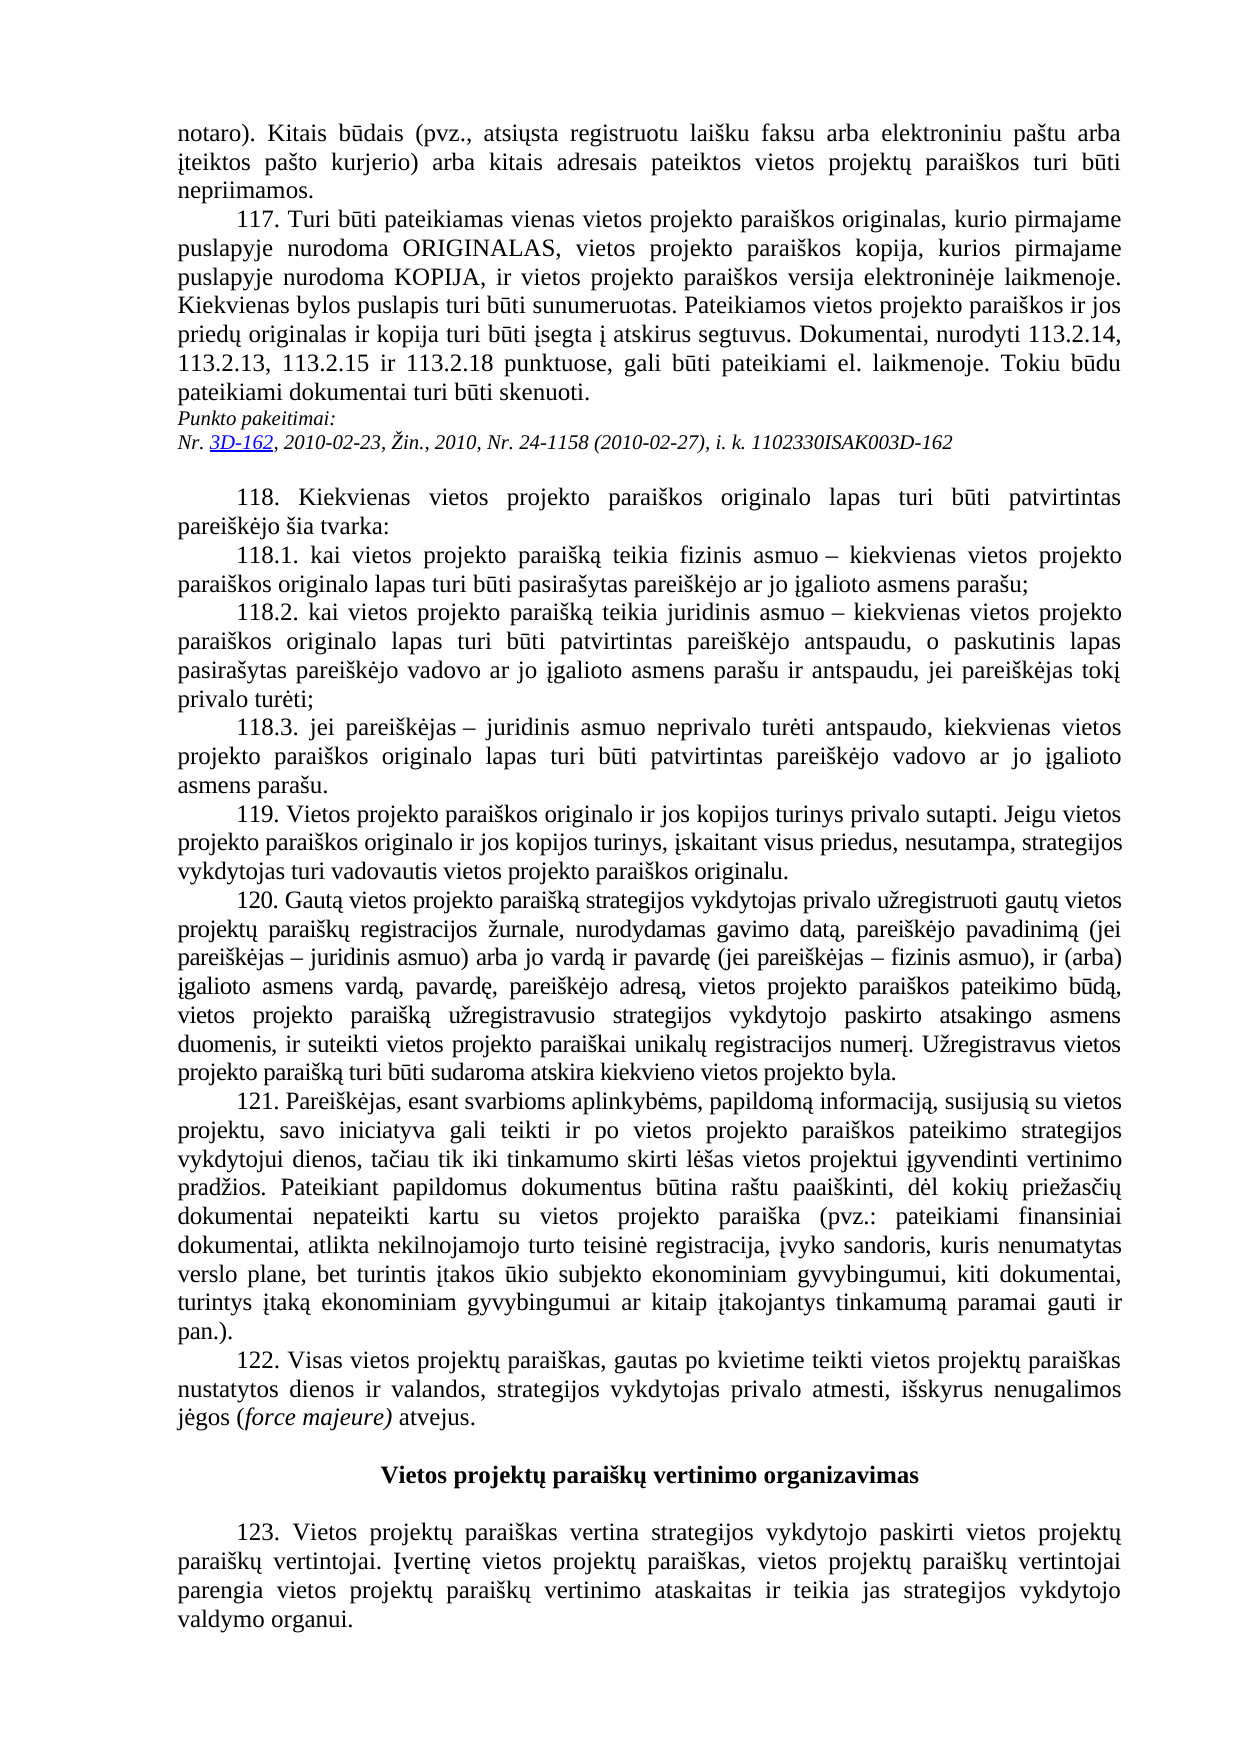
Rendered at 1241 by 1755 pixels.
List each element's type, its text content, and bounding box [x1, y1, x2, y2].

text 123. Vietos projektų paraiškas vertina strategijos vykdytojo paskirti vietos projektų paraiškų vertintojai. Įvertinę vietos projektų paraiškas, vietos projektų paraiškų vertintojai parengia vietos projektų paraiškų vertinimo ataskaitas ir teikia jas strategijos vykdytojo valdymo organui. [177, 1517, 1122, 1632]
text 119. Vietos projekto paraiškos originalo ir jos kopijos turinys privalo sutapti. Jeigu vietos projekto paraiškos originalo ir jos kopijos turinys, įskaitant visus priedus, nesutampa, strategijos vykdytojas turi vadovautis vietos projekto paraiškos originalu. [177, 799, 1122, 885]
text Vietos projektų paraiškų vertinimo organizavimas [177, 1460, 1122, 1489]
text Punkto pakeitimai: [177, 406, 1122, 430]
text 120. Gautą vietos projekto paraišką strategijos vykdytojas privalo užregistruoti gautų vietos projektų paraiškų registracijos žurnale, nurodydamas gavimo datą, pareiškėjo pavadinimą (jei pareiškėjas – juridinis asmuo) arba jo vardą ir pavardę (jei pareiškėjas – fizinis asmuo), ir (arba) įgalioto asmens vardą, pavardę, pareiškėjo adresą, vietos projekto paraiškos pateikimo būdą, vietos projekto paraišką užregistravusio strategijos vykdytojo paskirto atsakingo asmens duomenis, ir suteikti vietos projekto paraiškai unikalų registracijos numerį. Užregistravus vietos projekto paraišką turi būti sudaroma atskira kiekvieno vietos projekto byla. [177, 885, 1122, 1086]
text Nr. 3D-162, 2010-02-23, Žin., 2010, Nr. 24-1158 (2010-02-27), i. k. 1102330ISAK003D-162 [177, 430, 1122, 454]
text 121. Pareiškėjas, esant svarbioms aplinkybėms, papildomą informaciją, susijusią su vietos projektu, savo iniciatyva gali teikti ir po vietos projekto paraiškos pateikimo strategijos vykdytojui dienos, tačiau tik iki tinkamumo skirti lėšas vietos projektui įgyvendinti vertinimo pradžios. Pateikiant papildomus dokumentus būtina raštu paaiškinti, dėl kokių priežasčių dokumentai nepateikti kartu su vietos projekto paraiška (pvz.: pateikiami finansiniai dokumentai, atlikta nekilnojamojo turto teisinė registracija, įvyko sandoris, kuris nenumatytas verslo plane, bet turintis įtakos ūkio subjekto ekonominiam gyvybingumui, kiti dokumentai, turintys įtaką ekonominiam gyvybingumui ar kitaip įtakojantys tinkamumą paramai gauti ir pan.). [177, 1086, 1122, 1345]
text notaro). Kitais būdais (pvz., atsiųsta registruotu laišku faksu arba elektroniniu paštu arba įteiktos pašto kurjerio) arba kitais adresais pateiktos vietos projektų paraiškos turi būti nepriimamos. [177, 118, 1122, 204]
text 117. Turi būti pateikiamas vienas vietos projekto paraiškos originalas, kurio pirmajame puslapyje nurodoma ORIGINALAS, vietos projekto paraiškos kopija, kurios pirmajame puslapyje nurodoma KOPIJA, ir vietos projekto paraiškos versija elektroninėje laikmenoje. Kiekvienas bylos puslapis turi būti sunumeruotas. Pateikiamos vietos projekto paraiškos ir jos priedų originalas ir kopija turi būti įsegta į atskirus segtuvus. Dokumentai, nurodyti 113.2.14, 113.2.13, 113.2.15 ir 113.2.18 punktuose, gali būti pateikiami el. laikmenoje. Tokiu būdu pateikiami dokumentai turi būti skenuoti. [177, 204, 1122, 406]
text 118.1. kai vietos projekto paraišką teikia fizinis asmuo – kiekvienas vietos projekto paraiškos originalo lapas turi būti pasirašytas pareiškėjo ar jo įgalioto asmens parašu; [177, 540, 1122, 597]
text 118.3. jei pareiškėjas – juridinis asmuo neprivalo turėti antspaudo, kiekvienas vietos projekto paraiškos originalo lapas turi būti patvirtintas pareiškėjo vadovo ar jo įgalioto asmens parašu. [177, 712, 1122, 799]
text 122. Visas vietos projektų paraiškas, gautas po kvietime teikti vietos projektų paraiškas nustatytos dienos ir valandos, strategijos vykdytojas privalo atmesti, išskyrus nenugalimos jėgos (force majeure) atvejus. [177, 1345, 1122, 1431]
text 118.2. kai vietos projekto paraišką teikia juridinis asmuo – kiekvienas vietos projekto paraiškos originalo lapas turi būti patvirtintas pareiškėjo antspaudu, o paskutinis lapas pasirašytas pareiškėjo vadovo ar jo įgalioto asmens parašu ir antspaudu, jei pareiškėjas tokį privalo turėti; [177, 597, 1122, 712]
text 118. Kiekvienas vietos projekto paraiškos originalo lapas turi būti patvirtintas pareiškėjo šia tvarka: [177, 482, 1122, 540]
